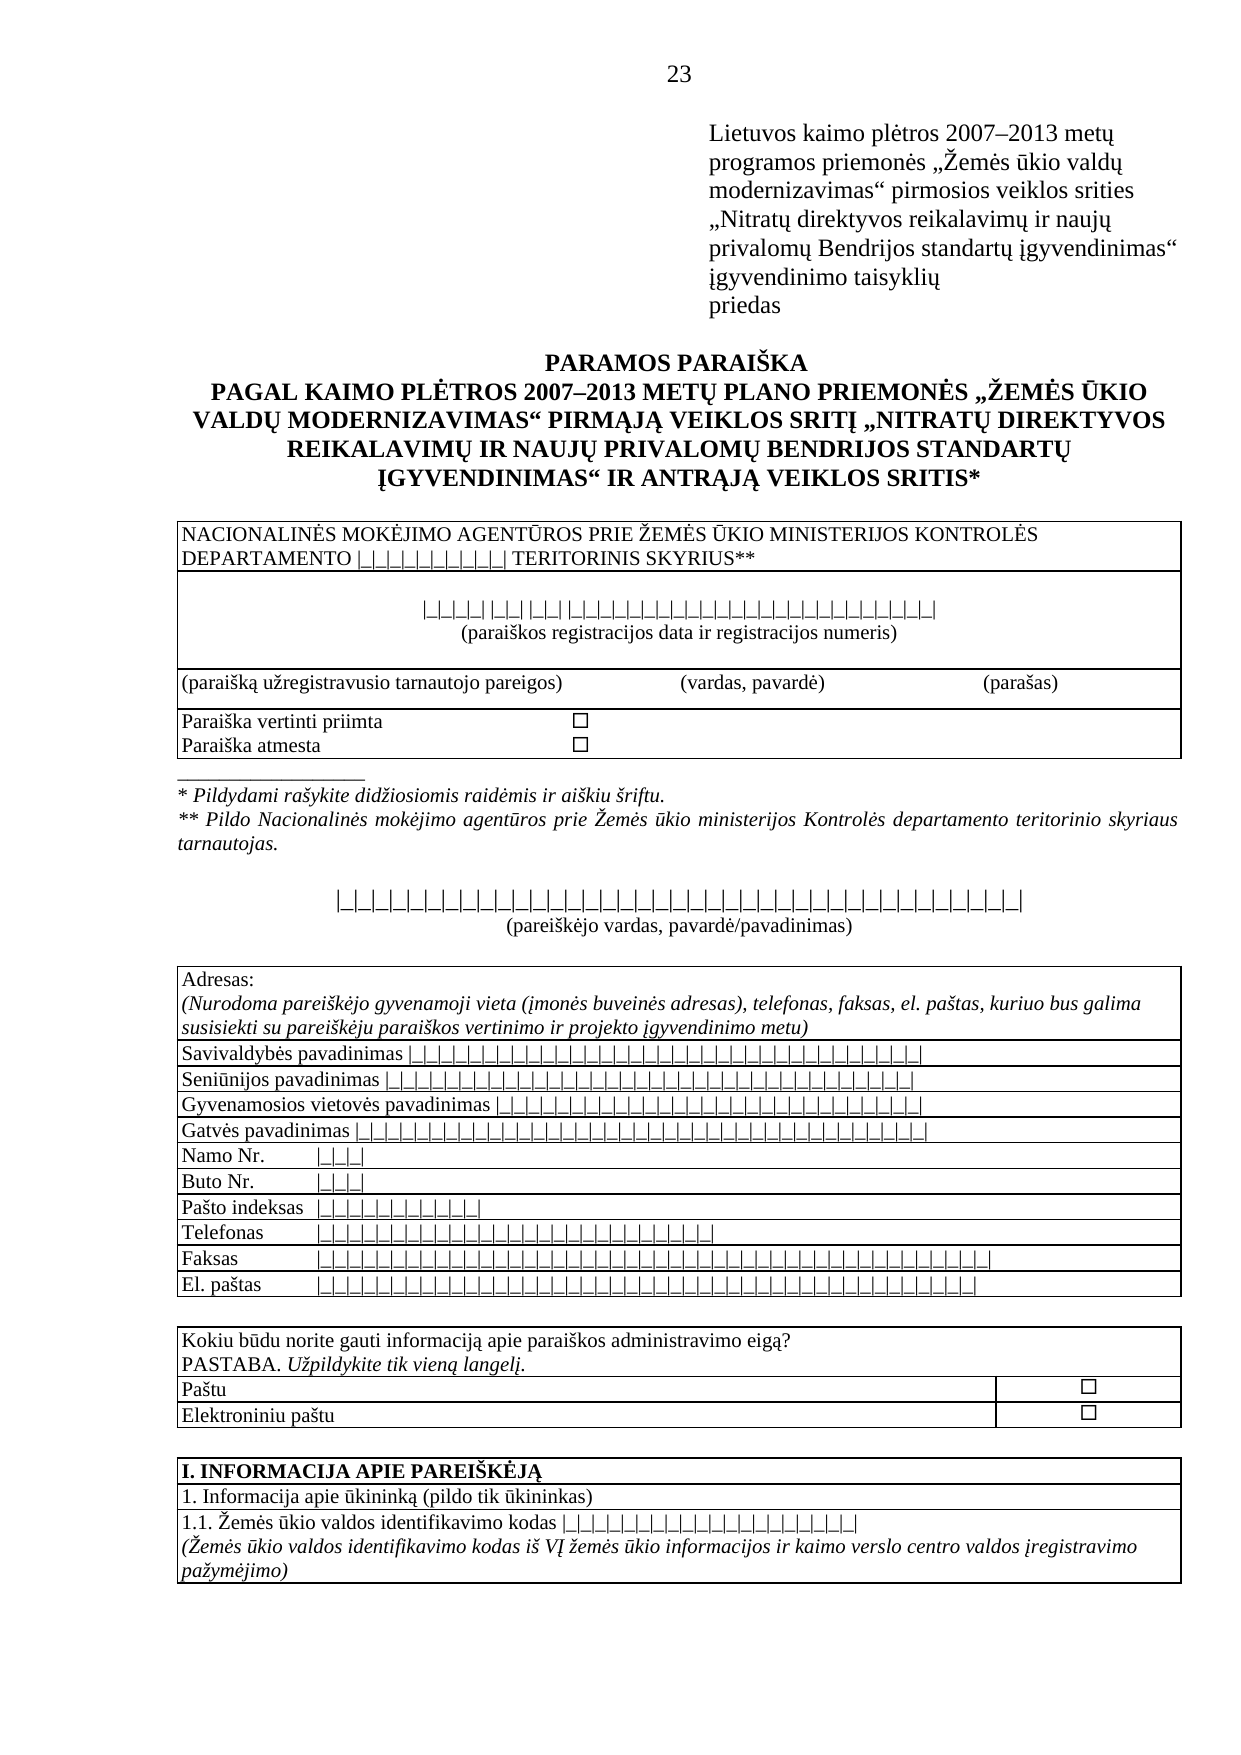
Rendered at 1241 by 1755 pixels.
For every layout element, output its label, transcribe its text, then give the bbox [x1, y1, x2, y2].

table_cell Gatvės pavadinimas |_|_|_|_|_|_|_|_|_|_|_|_|_|_|_|_|_|_|_|_|_|_|_|_|_|_|_|_|_|_|_|_|_|_|_|_|_|_|_| [178, 1118, 1180, 1142]
text „Nitratų direktyvos reikalavimų ir naujų [177, 204, 1181, 233]
text privalomų Bendrijos standartų įgyvendinimas“ [177, 233, 1181, 262]
text __________________ [177, 759, 1181, 783]
text priedas [177, 291, 1181, 319]
table_cell Faksas |_|_|_|_|_|_|_|_|_|_|_|_|_|_|_|_|_|_|_|_|_|_|_|_|_|_|_|_|_|_|_|_|_|_|_|_|_|_|_|_|_|_|_|_|_|_| [178, 1246, 1180, 1270]
table_header Kokiu būdu norite gauti informaciją apie paraiškos administravimo eigą? PASTABA. Užpildykite tik vieną langelį. [178, 1328, 1180, 1376]
text * Pildydami rašykite didžiosiomis raidėmis ir aiškiu šriftu. [177, 783, 1181, 807]
table_cell Paštu [178, 1377, 995, 1401]
table_cell  [997, 1403, 1180, 1427]
table_cell  [997, 1377, 1180, 1401]
table_cell Seniūnijos pavadinimas |_|_|_|_|_|_|_|_|_|_|_|_|_|_|_|_|_|_|_|_|_|_|_|_|_|_|_|_|_|_|_|_|_|_|_|_| [178, 1067, 1180, 1091]
table_cell Savivaldybės pavadinimas |_|_|_|_|_|_|_|_|_|_|_|_|_|_|_|_|_|_|_|_|_|_|_|_|_|_|_|_|_|_|_|_|_|_|_| [178, 1041, 1180, 1065]
text programos priemonės „Žemės ūkio valdų [177, 147, 1181, 176]
table_cell Buto Nr. |_|_|_| [178, 1169, 1180, 1193]
table_cell Pašto indeksas |_|_|_|_|_|_|_|_|_|_|_| [178, 1195, 1180, 1219]
text ** Pildo Nacionalinės mokėjimo agentūros prie Žemės ūkio ministerijos Kontrolės departamento teritorinio skyriaus tarnautojas. [177, 807, 1181, 855]
text (pareiškėjo vardas, pavardė/pavadinimas) [177, 913, 1181, 937]
table_cell |_|_|_|_| |_|_| |_|_| |_|_|_|_|_|_|_|_|_|_|_|_|_|_|_|_|_|_|_|_|_|_|_|_|_| (paraiškos registracijos data ir registracijos numeris) [178, 572, 1180, 668]
text Lietuvos kaimo plėtros 2007–2013 metų [709, 118, 1181, 147]
table_cell El. paštas |_|_|_|_|_|_|_|_|_|_|_|_|_|_|_|_|_|_|_|_|_|_|_|_|_|_|_|_|_|_|_|_|_|_|_|_|_|_|_|_|_|_|_|_|_| [178, 1272, 1180, 1296]
table_header NACIONALINĖS MOKĖJIMO AGENTŪROS PRIE ŽEMĖS ŪKIO MINISTERIJOS KONTROLĖS DEPARTAMENTO |_|_|_|_|_|_|_|_|_|_| TERITORINIS SKYRIUS** [178, 522, 1180, 570]
table_header I. INFORMACIJA APIE PAREIŠKĖJĄ [178, 1459, 1180, 1483]
table_header Adresas: (Nurodoma pareiškėjo gyvenamoji vieta (įmonės buveinės adresas), telefonas, faksas, el. paštas, kuriuo bus galima susisiekti su pareiškėju paraiškos vertinimo ir projekto įgyvendinimo metu) [178, 967, 1180, 1039]
table_cell Namo Nr. |_|_|_| [178, 1143, 1180, 1167]
text |_|_|_|_|_|_|_|_|_|_|_|_|_|_|_|_|_|_|_|_|_|_|_|_|_|_|_|_|_|_|_|_|_|_|_|_|_|_|_| [177, 884, 1181, 913]
text PAGAL KAIMO PLĖTROS 2007–2013 METŲ PLANO PRIEMONĖS „ŽEMĖS ŪKIO VALDŲ MODERNIZAVIMAS“ PIRMĄJĄ VEIKLOS SRITĮ „NITRATŲ DIREKTYVOS REIKALAVIMŲ IR NAUJŲ PRIVALOMŲ BENDRIJOS STANDARTŲ ĮGYVENDINIMAS“ IR ANTRĄJĄ VEIKLOS SRITIS* [177, 377, 1181, 492]
text įgyvendinimo taisyklių [177, 262, 1181, 291]
table_cell Elektroniniu paštu [178, 1403, 995, 1427]
table_cell (paraišką užregistravusio tarnautojo pareigos) (vardas, pavardė) (parašas) [178, 670, 1180, 708]
table_cell 1. Informacija apie ūkininką (pildo tik ūkininkas) [178, 1485, 1180, 1508]
table_cell Gyvenamosios vietovės pavadinimas |_|_|_|_|_|_|_|_|_|_|_|_|_|_|_|_|_|_|_|_|_|_|_|_|_|_|_|_|_| [178, 1092, 1180, 1116]
text modernizavimas“ pirmosios veiklos srities [177, 176, 1181, 204]
text PARAMOS PARAIŠKA [177, 348, 1181, 377]
table_cell 1.1. Žemės ūkio valdos identifikavimo kodas |_|_|_|_|_|_|_|_|_|_|_|_|_|_|_|_|_|_|_|_| (Žemės ūkio valdos identifikavimo kodas iš VĮ žemės ūkio informacijos ir kaimo verslo centro valdos įregistravimo pažymėjimo) [178, 1510, 1180, 1582]
table_cell Telefonas |_|_|_|_|_|_|_|_|_|_|_|_|_|_|_|_|_|_|_|_|_|_|_|_|_|_|_| [178, 1220, 1180, 1244]
table_cell Paraiška vertinti priimta  Paraiška atmesta  [178, 710, 1180, 757]
